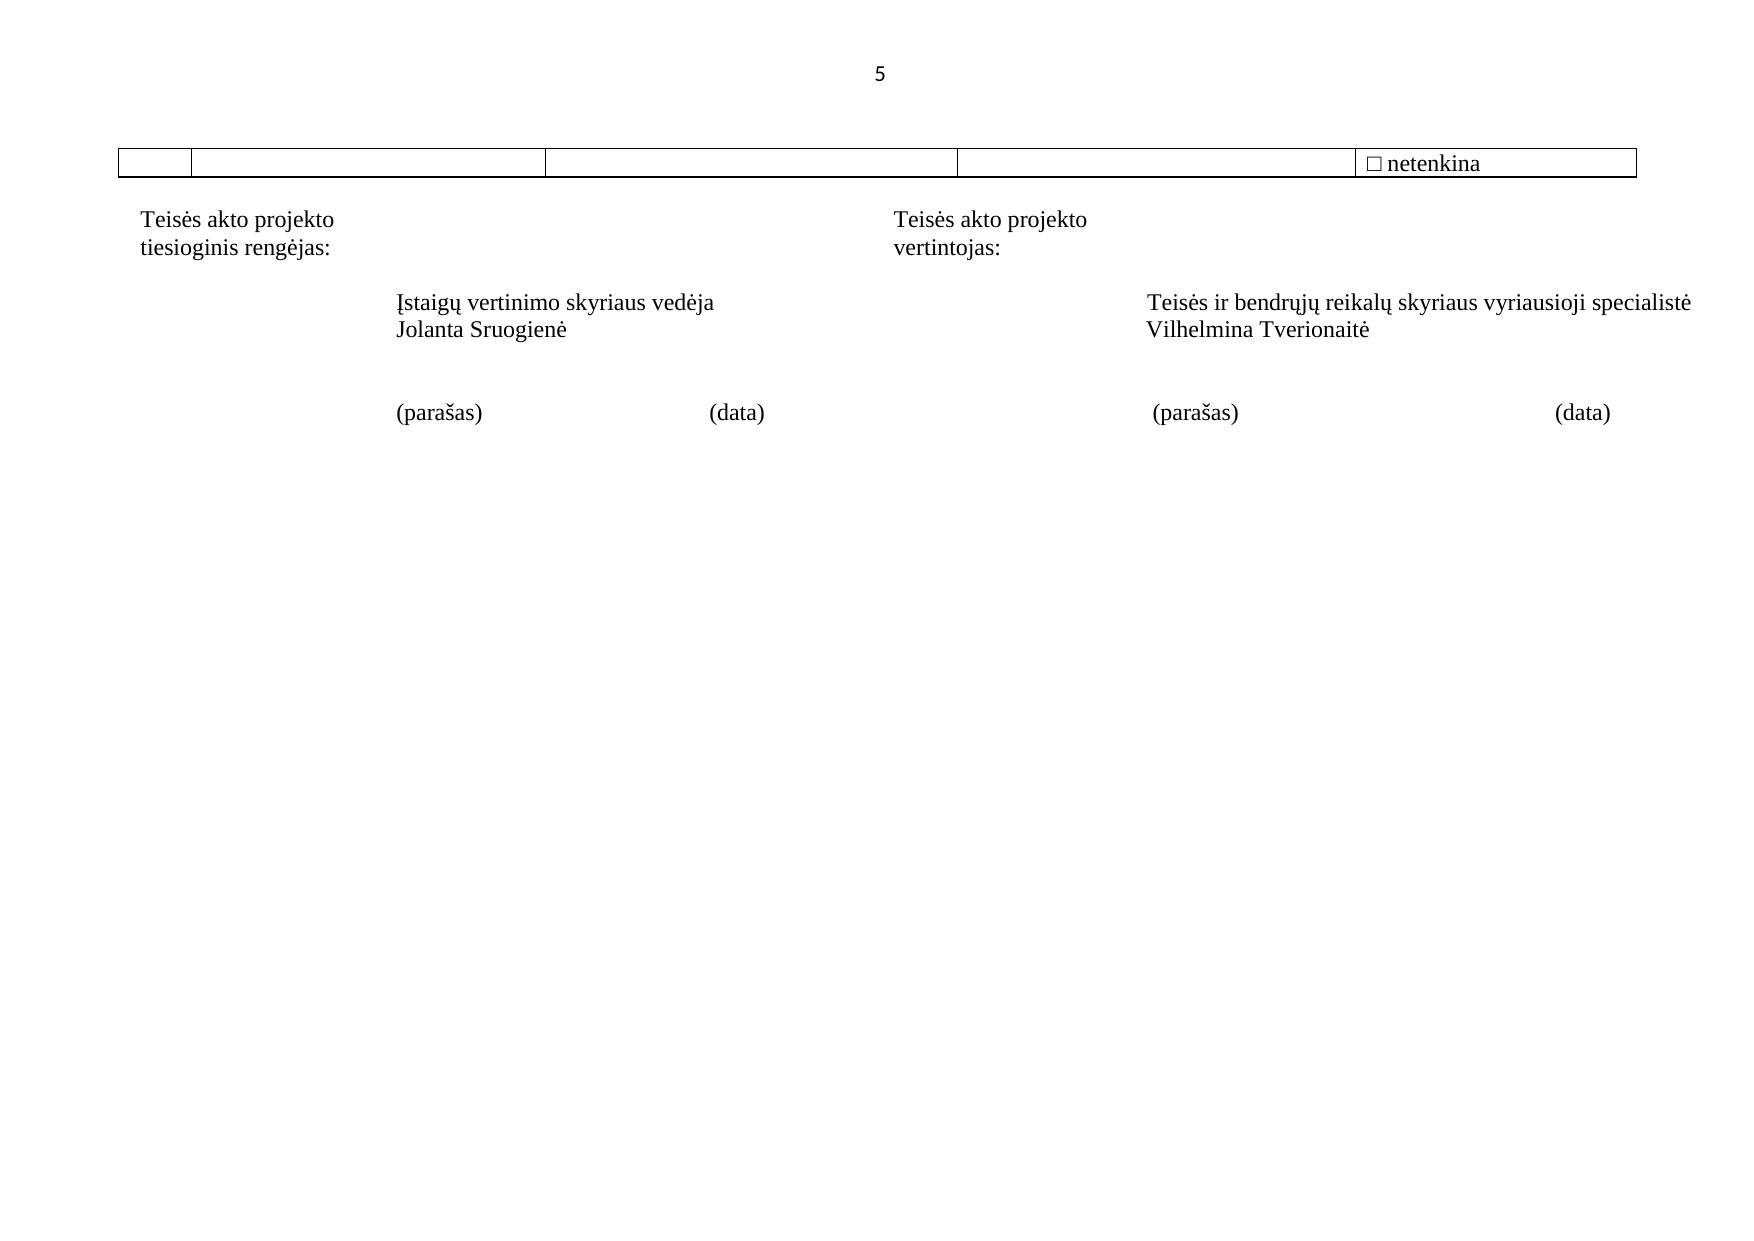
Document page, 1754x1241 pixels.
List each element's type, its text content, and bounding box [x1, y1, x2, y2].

table_cell Teisės akto projekto vertintojas: [882, 178, 1136, 260]
table_cell Teisės ir bendrųjų reikalų skyriaus vyriausioji specialistė Vilhelmina Tverionaitė [1136, 260, 1727, 371]
table_cell [882, 371, 1136, 398]
table_cell (parašas) (data) [385, 398, 882, 456]
table_cell □ netenkina [1356, 149, 1636, 176]
table_cell [129, 398, 385, 456]
table_cell (parašas) (data) [1136, 398, 1727, 456]
table_cell Teisės akto projekto tiesioginis rengėjas: [129, 178, 385, 260]
table_cell [129, 260, 385, 371]
table_cell [1136, 176, 1727, 260]
table_cell [882, 260, 1136, 371]
table_cell [118, 260, 129, 371]
table_cell [119, 149, 191, 176]
table_cell - [546, 149, 957, 176]
table_cell [385, 371, 882, 398]
table_cell [118, 398, 129, 456]
table_cell Įstaigų vertinimo skyriaus vedėja Jolanta Sruogienė [385, 260, 882, 371]
table_cell [118, 178, 129, 260]
table_cell [385, 178, 882, 260]
table_cell [192, 149, 545, 176]
table_cell [958, 149, 1355, 176]
table_cell [1637, 148, 1727, 176]
table_cell [118, 371, 129, 398]
table_cell [1136, 371, 1727, 398]
table_cell [129, 371, 385, 398]
table_cell [882, 398, 1136, 456]
